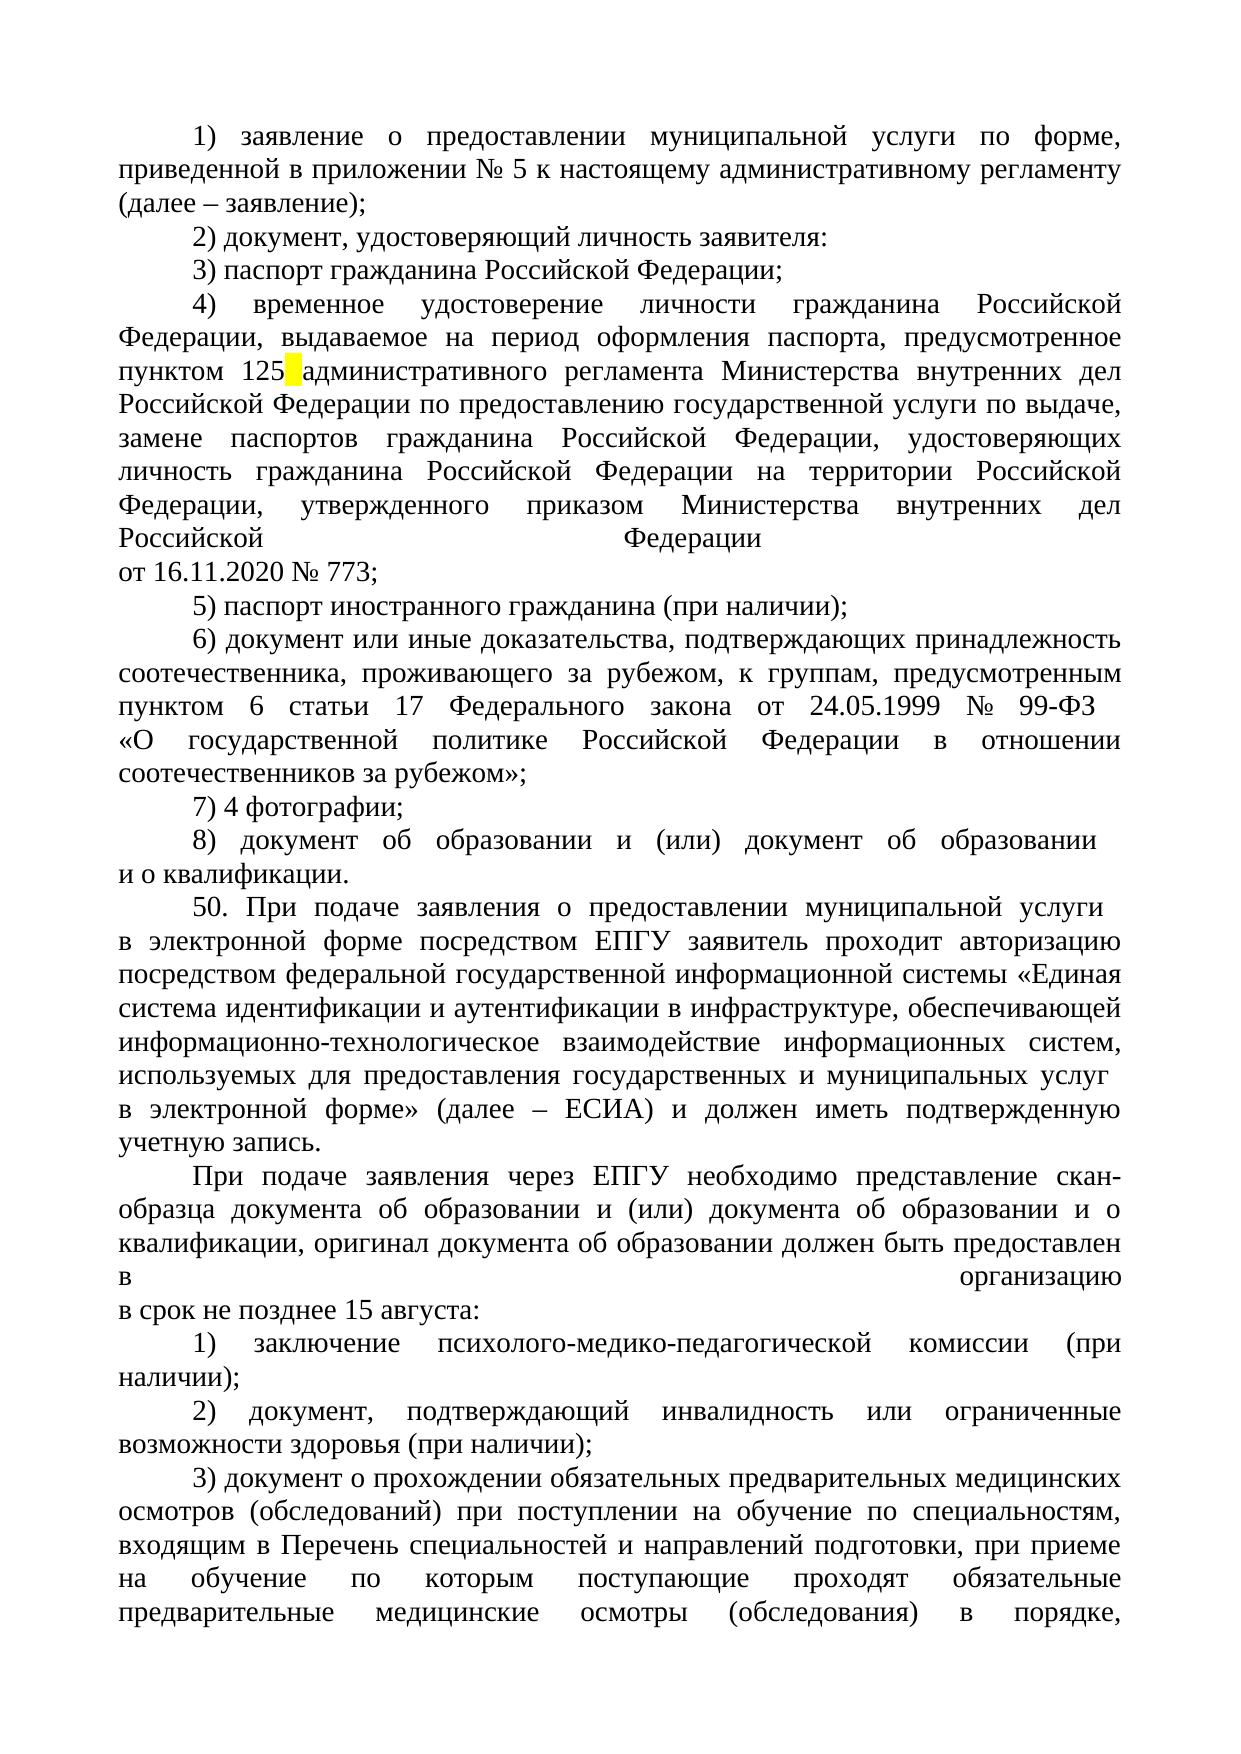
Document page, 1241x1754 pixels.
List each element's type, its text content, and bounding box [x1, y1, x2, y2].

text 3) паспорт гражданина Российской Федерации; [118, 252, 1122, 286]
text 1) заключение психолого-медико-педагогической комиссии (при наличии); [118, 1326, 1122, 1393]
text 8) документ об образовании и (или) документ об образовании и о квалификации. [118, 822, 1122, 889]
text 50. При подаче заявления о предоставлении муниципальной услуги в электронной форме посредством ЕПГУ заявитель проходит авторизацию посредством федеральной государственной информационной системы «Единая система идентификации и аутентификации в инфраструктуре, обеспечивающей информационно-технологическое взаимодействие информационных систем, используемых для предоставления государственных и муниципальных услуг в электронной форме» (далее – ЕСИА) и должен иметь подтвержденную учетную запись. [118, 889, 1122, 1158]
text 7) 4 фотографии; [118, 789, 1122, 822]
text 2) документ, удостоверяющий личность заявителя: [118, 219, 1122, 252]
text 2) документ, подтверждающий инвалидность или ограниченные возможности здоровья (при наличии); [118, 1393, 1122, 1460]
text 6) документ или иные доказательства, подтверждающих принадлежность соотечественника, проживающего за рубежом, к группам, предусмотренным пунктом 6 статьи 17 Федерального закона от 24.05.1999 № 99-ФЗ «О государственной политике Российской Федерации в отношении соотечественников за рубежом»; [118, 621, 1122, 789]
text При подаче заявления через ЕПГУ необходимо представление скан-образца документа об образовании и (или) документа об образовании и о квалификации, оригинал документа об образовании должен быть предоставлен в организацию в срок не позднее 15 августа: [118, 1158, 1122, 1326]
text 5) паспорт иностранного гражданина (при наличии); [118, 588, 1122, 621]
text 3) документ о прохождении обязательных предварительных медицинских осмотров (обследований) при поступлении на обучение по специальностям, входящим в Перечень специальностей и направлений подготовки, при приеме на обучение по которым поступающие проходят обязательные предварительные медицинские осмотры (обследования) в порядке, [118, 1460, 1122, 1627]
text 1) заявление о предоставлении муниципальной услуги по форме, приведенной в приложении № 5 к настоящему административному регламенту (далее – заявление); [118, 118, 1122, 219]
text 4) временное удостоверение личности гражданина Российской Федерации, выдаваемое на период оформления паспорта, предусмотренное пунктом 125 административного регламента Министерства внутренних дел Российской Федерации по предоставлению государственной услуги по выдаче, замене паспортов гражданина Российской Федерации, удостоверяющих личность гражданина Российской Федерации на территории Российской Федерации, утвержденного приказом Министерства внутренних дел Российской Федерации от 16.11.2020 № 773; [118, 286, 1122, 588]
